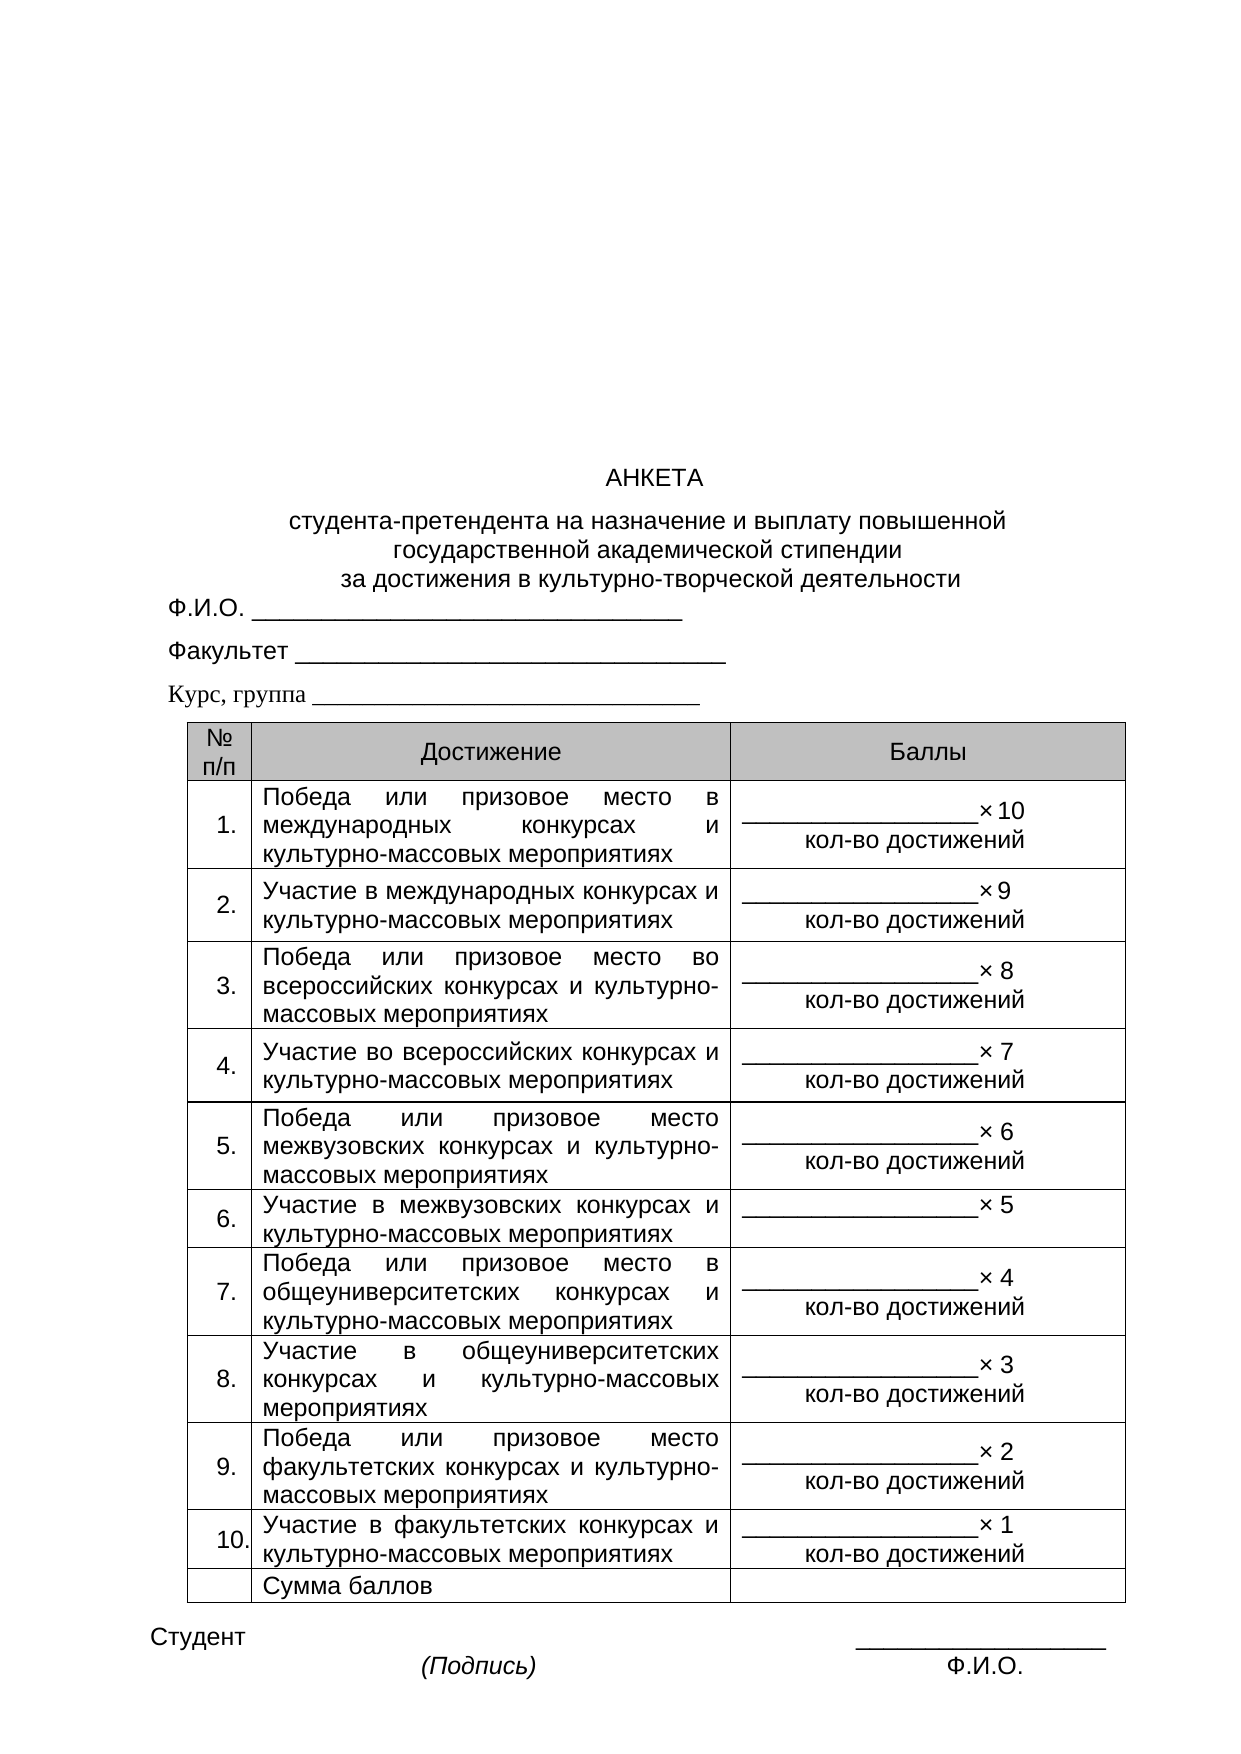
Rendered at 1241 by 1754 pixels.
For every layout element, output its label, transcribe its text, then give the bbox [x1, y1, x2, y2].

table_cell Сумма баллов [252, 1569, 730, 1602]
table_cell [188, 1423, 251, 1509]
table_cell Участие во всероссийских конкурсах и культурно-массовых мероприятиях [252, 1029, 730, 1101]
text Ф.И.О. _______________________________ [168, 592, 1152, 621]
table_cell _________________× 5 [731, 1190, 1125, 1247]
table_cell _________________× 9 кол-во достижений [731, 869, 1125, 941]
table_cell _________________× 10 кол-во достижений [731, 781, 1125, 868]
text за достижения в культурно-творческой деятельности [150, 564, 1152, 592]
text Курс, группа _______________________________ [168, 679, 1152, 707]
table_cell [188, 1103, 251, 1189]
table_cell [188, 1336, 251, 1422]
table_cell [188, 1569, 251, 1602]
table_cell Победа или призовое место во всероссийских конкурсах и культурно-массовых мероприятиях [252, 942, 730, 1028]
table_cell Победа или призовое место в общеуниверситетских конкурсах и культурно-массовых мероприятиях [252, 1248, 730, 1334]
table_cell Победа или призовое место факультетских конкурсах и культурно-массовых мероприятиях [252, 1423, 730, 1509]
table_header Баллы [731, 723, 1125, 780]
table_cell [188, 1190, 251, 1247]
table_cell [731, 1569, 1125, 1602]
table_cell [188, 1029, 251, 1101]
text Факультет _______________________________ [168, 636, 1152, 664]
text государственной академической стипендии [150, 535, 1152, 564]
table_cell Участие в факультетских конкурсах и культурно-массовых мероприятиях [252, 1510, 730, 1568]
text (Подпись) Ф.И.О. [150, 1651, 1152, 1679]
table_header № п/п [188, 723, 251, 780]
text Студент __________________ [150, 1622, 1152, 1651]
table_cell Победа или призовое место межвузовских конкурсах и культурно-массовых мероприятиях [252, 1103, 730, 1189]
table_cell _________________× 2 кол-во достижений [731, 1423, 1125, 1509]
table_cell [188, 781, 251, 868]
table_cell [188, 1248, 251, 1334]
text Анкета [150, 463, 1152, 492]
table_cell _________________× 3 кол-во достижений [731, 1336, 1125, 1422]
table_cell _________________× 1 кол-во достижений [731, 1510, 1125, 1568]
table_cell Участие в межвузовских конкурсах и культурно-массовых мероприятиях [252, 1190, 730, 1247]
table_cell [188, 1510, 251, 1568]
table_header Достижение [252, 723, 730, 780]
table_cell Участие в международных конкурсах и культурно-массовых мероприятиях [252, 869, 730, 941]
text студента-претендента на назначение и выплату повышенной [150, 506, 1152, 535]
table_cell _________________× 8 кол-во достижений [731, 942, 1125, 1028]
table_cell Участие в общеуниверситетских конкурсах и культурно-массовых мероприятиях [252, 1336, 730, 1422]
table_cell [188, 869, 251, 941]
table_cell [188, 942, 251, 1028]
table_cell Победа или призовое место в международных конкурсах и культурно-массовых мероприятиях [252, 781, 730, 868]
table_cell _________________× 6 кол-во достижений [731, 1103, 1125, 1189]
table_cell _________________× 7 кол-во достижений [731, 1029, 1125, 1101]
table_cell _________________× 4 кол-во достижений [731, 1248, 1125, 1334]
